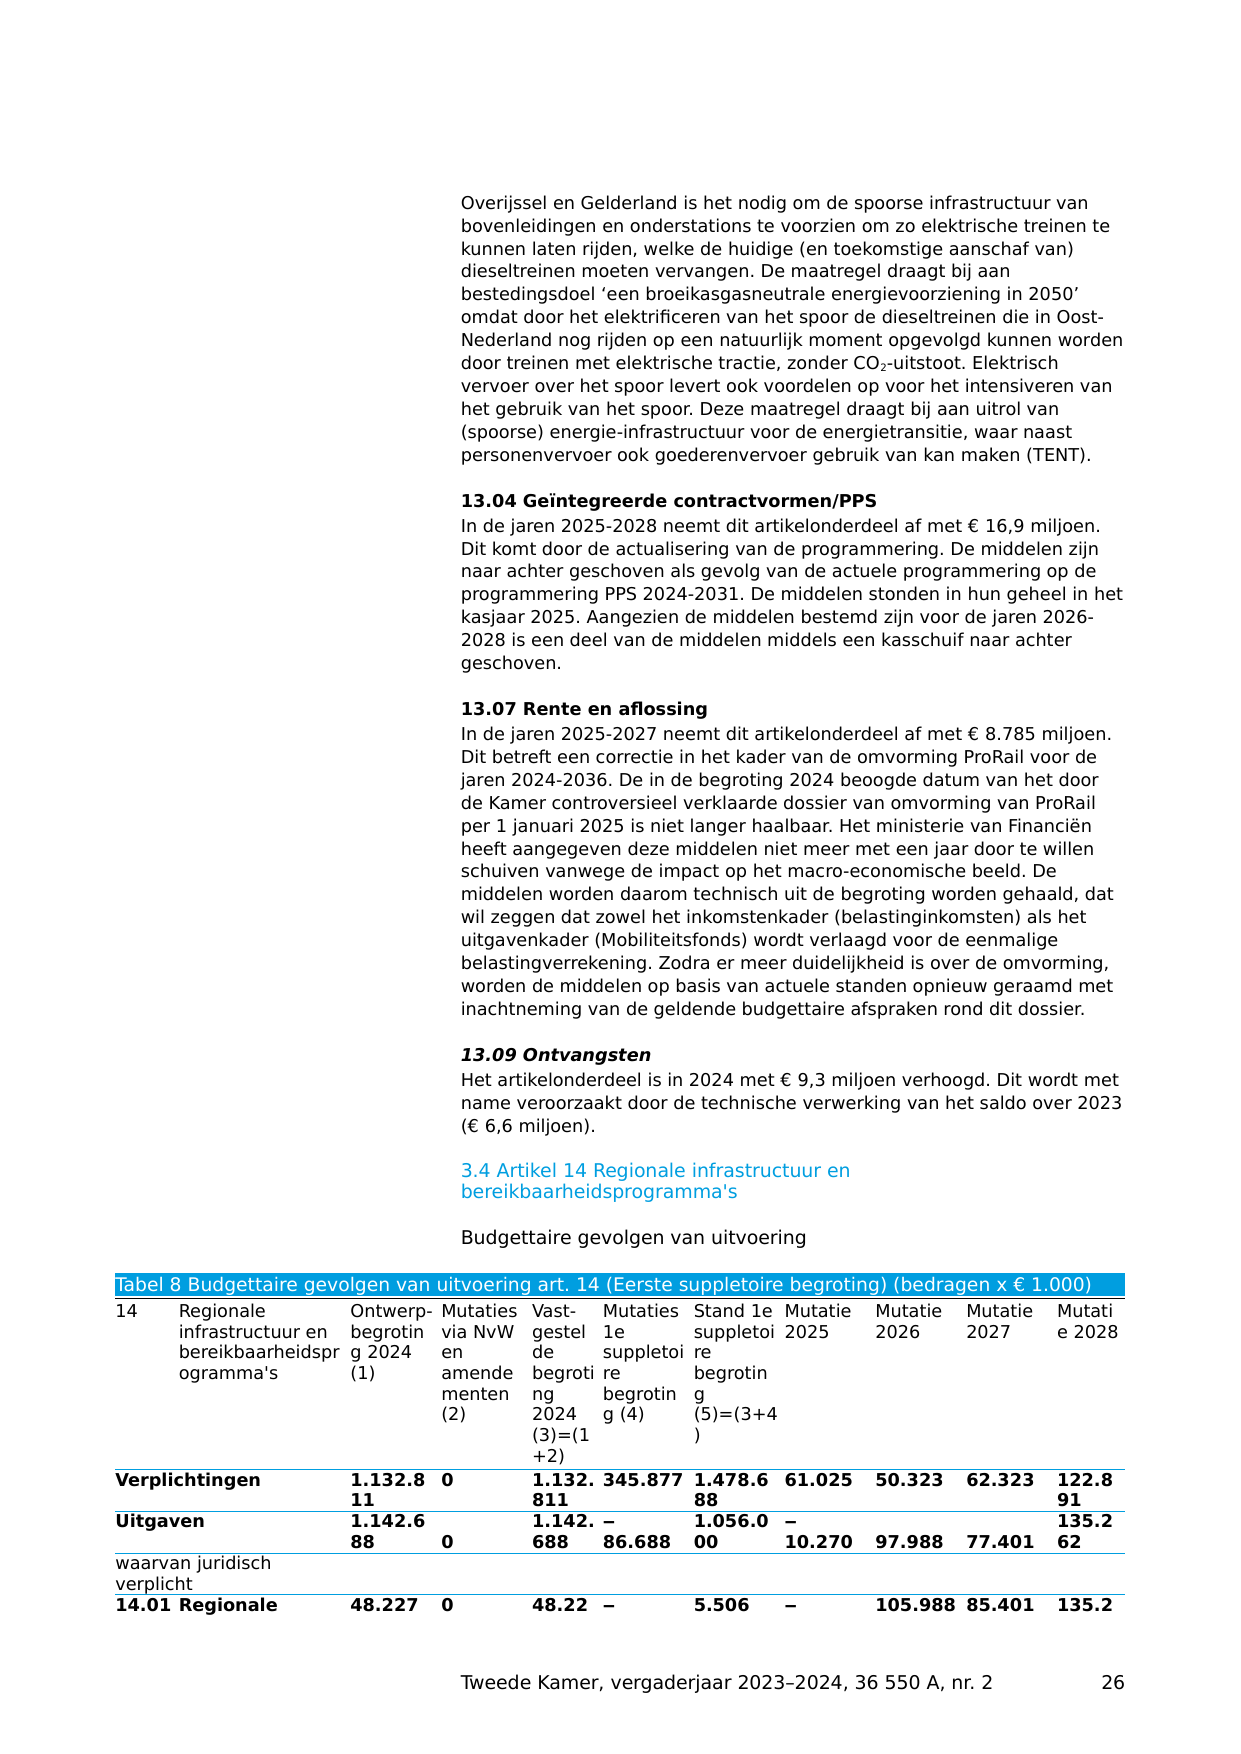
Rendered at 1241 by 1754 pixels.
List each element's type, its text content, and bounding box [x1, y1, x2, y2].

table_cell 1.478.688 [691, 1470, 781, 1511]
table_cell 0 [438, 1595, 529, 1616]
table_cell ‒ [600, 1595, 691, 1616]
table_cell 122.891 [1054, 1470, 1125, 1511]
table_cell Ontwerp-begroting 2024 (1) [347, 1299, 438, 1469]
table_cell 1.142.688 [529, 1512, 600, 1553]
table_cell 77.401 [963, 1512, 1054, 1553]
table_cell waarvan juridisch verplicht [115, 1554, 347, 1594]
table_cell Mutaties via NvW en amendementen (2) [438, 1299, 529, 1469]
table_cell 62.323 [963, 1470, 1054, 1511]
table_cell [438, 1554, 529, 1594]
table_cell 85.401 [963, 1595, 1054, 1616]
table_cell [1054, 1554, 1125, 1594]
table_cell ‒ 86.688 [600, 1512, 691, 1553]
table_cell 14.01 [115, 1595, 176, 1616]
table_cell 0 [438, 1512, 529, 1553]
table_cell Regionale [176, 1595, 347, 1616]
table_cell Stand 1e suppletoire begroting (5)=(3+4) [691, 1299, 781, 1469]
table_cell 97.988 [872, 1512, 963, 1553]
table_cell ‒ 10.270 [781, 1512, 872, 1553]
table_cell [963, 1554, 1054, 1594]
table_cell Mutatie 2028 [1054, 1299, 1125, 1469]
table_cell 1.056.000 [691, 1512, 781, 1553]
text In de jaren 2025-2027 neemt dit artikelonderdeel af met € 8.785 miljoen. Dit betreft een correctie in het kader van de omvorming ProRail voor de jaren 2024-2036. De in de begroting 2024 beoogde datum van het door de Kamer controversieel verklaarde dossier van omvorming van ProRail per 1 januari 2025 is niet langer haalbaar. Het ministerie van Financiën heeft aangegeven deze middelen niet meer met een jaar door te willen schuiven vanwege de impact op het macro-economische beeld. De middelen worden daarom technisch uit de begroting worden gehaald, dat wil zeggen dat zowel het inkomstenkader (belastinginkomsten) als het uitgavenkader (Mobiliteitsfonds) wordt verlaagd voor de eenmalige belastingverrekening. Zodra er meer duidelijkheid is over de omvorming, worden de middelen op basis van actuele standen opnieuw geraamd met inachtneming van de geldende budgettaire afspraken rond dit dossier. [461, 722, 1125, 1020]
table_cell 48.22 [529, 1595, 600, 1616]
table_cell Mutatie 2027 [963, 1299, 1054, 1469]
table_cell 345.877 [600, 1470, 691, 1511]
text 13.07 Rente en aflossing [461, 697, 1125, 720]
text In de jaren 2025-2028 neemt dit artikelonderdeel af met € 16,9 miljoen. Dit komt door de actualisering van de programmering. De middelen zijn naar achter geschoven als gevolg van de actuele programmering op de programmering PPS 2024-2031. De middelen stonden in hun geheel in het kasjaar 2025. Aangezien de middelen bestemd zijn voor de jaren 2026-2028 is een deel van de middelen middels een kasschuif naar achter geschoven. [461, 514, 1125, 674]
table_cell Uitgaven [115, 1512, 347, 1553]
table_cell 61.025 [781, 1470, 872, 1511]
text Het artikelonderdeel is in 2024 met € 9,3 miljoen verhoogd. Dit wordt met name veroorzaakt door de technische verwerking van het saldo over 2023 (€ 6,6 miljoen). [461, 1068, 1125, 1137]
table_cell [781, 1554, 872, 1594]
table_cell 135.262 [1054, 1512, 1125, 1553]
text 13.04 Geïntegreerde contractvormen/PPS [461, 489, 1125, 512]
text Overijssel en Gelderland is het nodig om de spoorse infrastructuur van bovenleidingen en onderstations te voorzien om zo elektrische treinen te kunnen laten rijden, welke de huidige (en toekomstige aanschaf van) dieseltreinen moeten vervangen. De maatregel draagt bij aan bestedingsdoel ‘een broeikasgasneutrale energievoorziening in 2050’ omdat door het elektrificeren van het spoor de dieseltreinen die in Oost-Nederland nog rijden op een natuurlijk moment opgevolgd kunnen worden door treinen met elektrische tractie, zonder CO2-uitstoot. Elektrisch vervoer over het spoor levert ook voordelen op voor het intensiveren van het gebruik van het spoor. Deze maatregel draagt bij aan uitrol van (spoorse) energie-infrastructuur voor de energietransitie, waar naast personenvervoer ook goederenvervoer gebruik van kan maken (TENT). [461, 191, 1125, 466]
table_cell [691, 1554, 781, 1594]
table_cell 135.2 [1054, 1595, 1125, 1616]
table_cell [600, 1554, 691, 1594]
table_cell 105.988 [872, 1595, 963, 1616]
table_cell Mutatie 2025 [781, 1299, 872, 1469]
table_cell 1.132.811 [529, 1470, 600, 1511]
table_cell [872, 1554, 963, 1594]
table_cell 5.506 [691, 1595, 781, 1616]
table_cell [347, 1554, 438, 1594]
table_cell 1.132.811 [347, 1470, 438, 1511]
table_cell Regionale infrastructuur en bereikbaarheidsprogramma's [176, 1299, 347, 1469]
table_cell Vast-gestelde begroting 2024 (3)=(1+2) [529, 1299, 600, 1469]
table_cell 0 [438, 1470, 529, 1511]
table_cell Mutaties 1e suppletoire begroting (4) [600, 1299, 691, 1469]
table_cell 50.323 [872, 1470, 963, 1511]
table_cell [529, 1554, 600, 1594]
table_cell ‒ [781, 1595, 872, 1616]
table_cell Mutatie 2026 [872, 1299, 963, 1469]
title Budgettaire gevolgen van uitvoering [461, 1227, 1125, 1249]
table_cell Verplichtingen [115, 1470, 347, 1511]
table_cell 48.227 [347, 1595, 438, 1616]
table_cell 1.142.688 [347, 1512, 438, 1553]
title 3.4 Artikel 14 Regionale infrastructuur en bereikbaarheidsprogramma's [461, 1159, 1125, 1203]
table_cell 14 [115, 1299, 176, 1469]
text 13.09 Ontvangsten [461, 1043, 1125, 1066]
